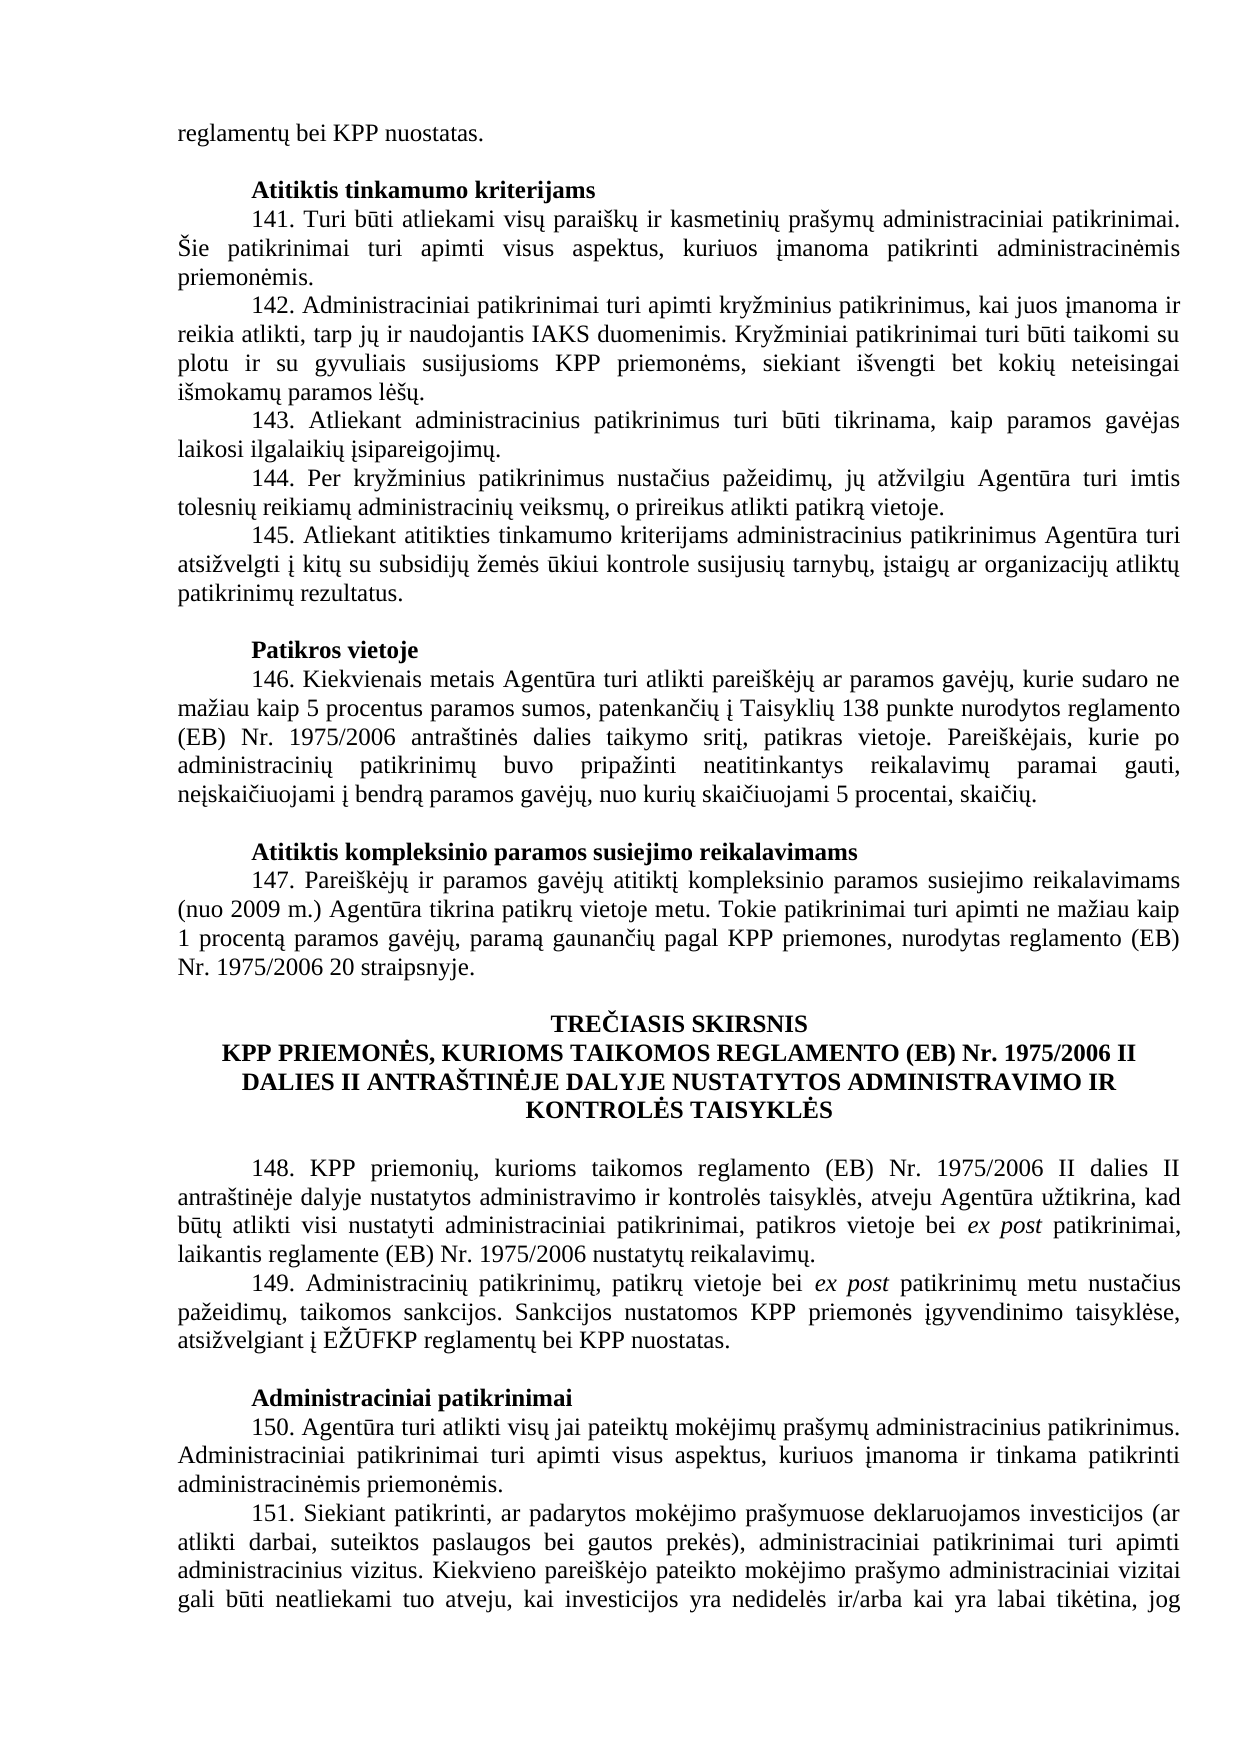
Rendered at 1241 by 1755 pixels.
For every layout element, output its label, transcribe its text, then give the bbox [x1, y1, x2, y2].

text Atitiktis tinkamumo kriterijams [177, 176, 1181, 204]
text Patikros vietoje [177, 636, 1181, 664]
text Atitiktis kompleksinio paramos susiejimo reikalavimams [177, 837, 1181, 866]
text 150. Agentūra turi atlikti visų jai pateiktų mokėjimų prašymų administracinius patikrinimus. Administraciniai patikrinimai turi apimti visus aspektus, kuriuos įmanoma ir tinkama patikrinti administracinėmis priemonėmis. [177, 1412, 1181, 1498]
text 141. Turi būti atliekami visų paraiškų ir kasmetinių prašymų administraciniai patikrinimai. Šie patikrinimai turi apimti visus aspektus, kuriuos įmanoma patikrinti administracinėmis priemonėmis. [177, 204, 1181, 291]
text 142. Administraciniai patikrinimai turi apimti kryžminius patikrinimus, kai juos įmanoma ir reikia atlikti, tarp jų ir naudojantis IAKS duomenimis. Kryžminiai patikrinimai turi būti taikomi su plotu ir su gyvuliais susijusioms KPP priemonėms, siekiant išvengti bet kokių neteisingai išmokamų paramos lėšų. [177, 291, 1181, 406]
text 144. Per kryžminius patikrinimus nustačius pažeidimų, jų atžvilgiu Agentūra turi imtis tolesnių reikiamų administracinių veiksmų, o prireikus atlikti patikrą vietoje. [177, 463, 1181, 521]
text TREČIASIS SKIRSNIS [177, 1009, 1181, 1038]
text 149. Administracinių patikrinimų, patikrų vietoje bei ex post patikrinimų metu nustačius pažeidimų, taikomos sankcijos. Sankcijos nustatomos KPP priemonės įgyvendinimo taisyklėse, atsižvelgiant į EŽŪFKP reglamentų bei KPP nuostatas. [177, 1268, 1181, 1354]
text 148. KPP priemonių, kurioms taikomos reglamento (EB) Nr. 1975/2006 II dalies II antraštinėje dalyje nustatytos administravimo ir kontrolės taisyklės, atveju Agentūra užtikrina, kad būtų atlikti visi nustatyti administraciniai patikrinimai, patikros vietoje bei ex post patikrinimai, laikantis reglamente (EB) Nr. 1975/2006 nustatytų reikalavimų. [177, 1153, 1181, 1268]
text 146. Kiekvienais metais Agentūra turi atlikti pareiškėjų ar paramos gavėjų, kurie sudaro ne mažiau kaip 5 procentus paramos sumos, patenkančių į Taisyklių 138 punkte nurodytos reglamento (EB) Nr. 1975/2006 antraštinės dalies taikymo sritį, patikras vietoje. Pareiškėjais, kurie po administracinių patikrinimų buvo pripažinti neatitinkantys reikalavimų paramai gauti, neįskaičiuojami į bendrą paramos gavėjų, nuo kurių skaičiuojami 5 procentai, skaičių. [177, 664, 1181, 808]
text 151. Siekiant patikrinti, ar padarytos mokėjimo prašymuose deklaruojamos investicijos (ar atlikti darbai, suteiktos paslaugos bei gautos prekės), administraciniai patikrinimai turi apimti administracinius vizitus. Kiekvieno pareiškėjo pateikto mokėjimo prašymo administraciniai vizitai gali būti neatliekami tuo atveju, kai investicijos yra nedidelės ir/arba kai yra labai tikėtina, jog [177, 1498, 1181, 1613]
text 145. Atliekant atitikties tinkamumo kriterijams administracinius patikrinimus Agentūra turi atsižvelgti į kitų su subsidijų žemės ūkiui kontrole susijusių tarnybų, įstaigų ar organizacijų atliktų patikrinimų rezultatus. [177, 521, 1181, 607]
text 147. Pareiškėjų ir paramos gavėjų atitiktį kompleksinio paramos susiejimo reikalavimams (nuo 2009 m.) Agentūra tikrina patikrų vietoje metu. Tokie patikrinimai turi apimti ne mažiau kaip 1 procentą paramos gavėjų, paramą gaunančių pagal KPP priemones, nurodytas reglamento (EB) Nr. 1975/2006 20 straipsnyje. [177, 866, 1181, 981]
text KPP PRIEMONĖS, KURIOMS TAIKOMOS REGLAMENTO (EB) Nr. 1975/2006 II DALIES II ANTRAŠTINĖJE DALYJE NUSTATYTOS ADMINISTRAVIMO IR KONTROLĖS TAISYKLĖS [177, 1038, 1181, 1124]
text reglamentų bei KPP nuostatas. [177, 118, 1181, 147]
text 143. Atliekant administracinius patikrinimus turi būti tikrinama, kaip paramos gavėjas laikosi ilgalaikių įsipareigojimų. [177, 406, 1181, 463]
text Administraciniai patikrinimai [177, 1383, 1181, 1412]
